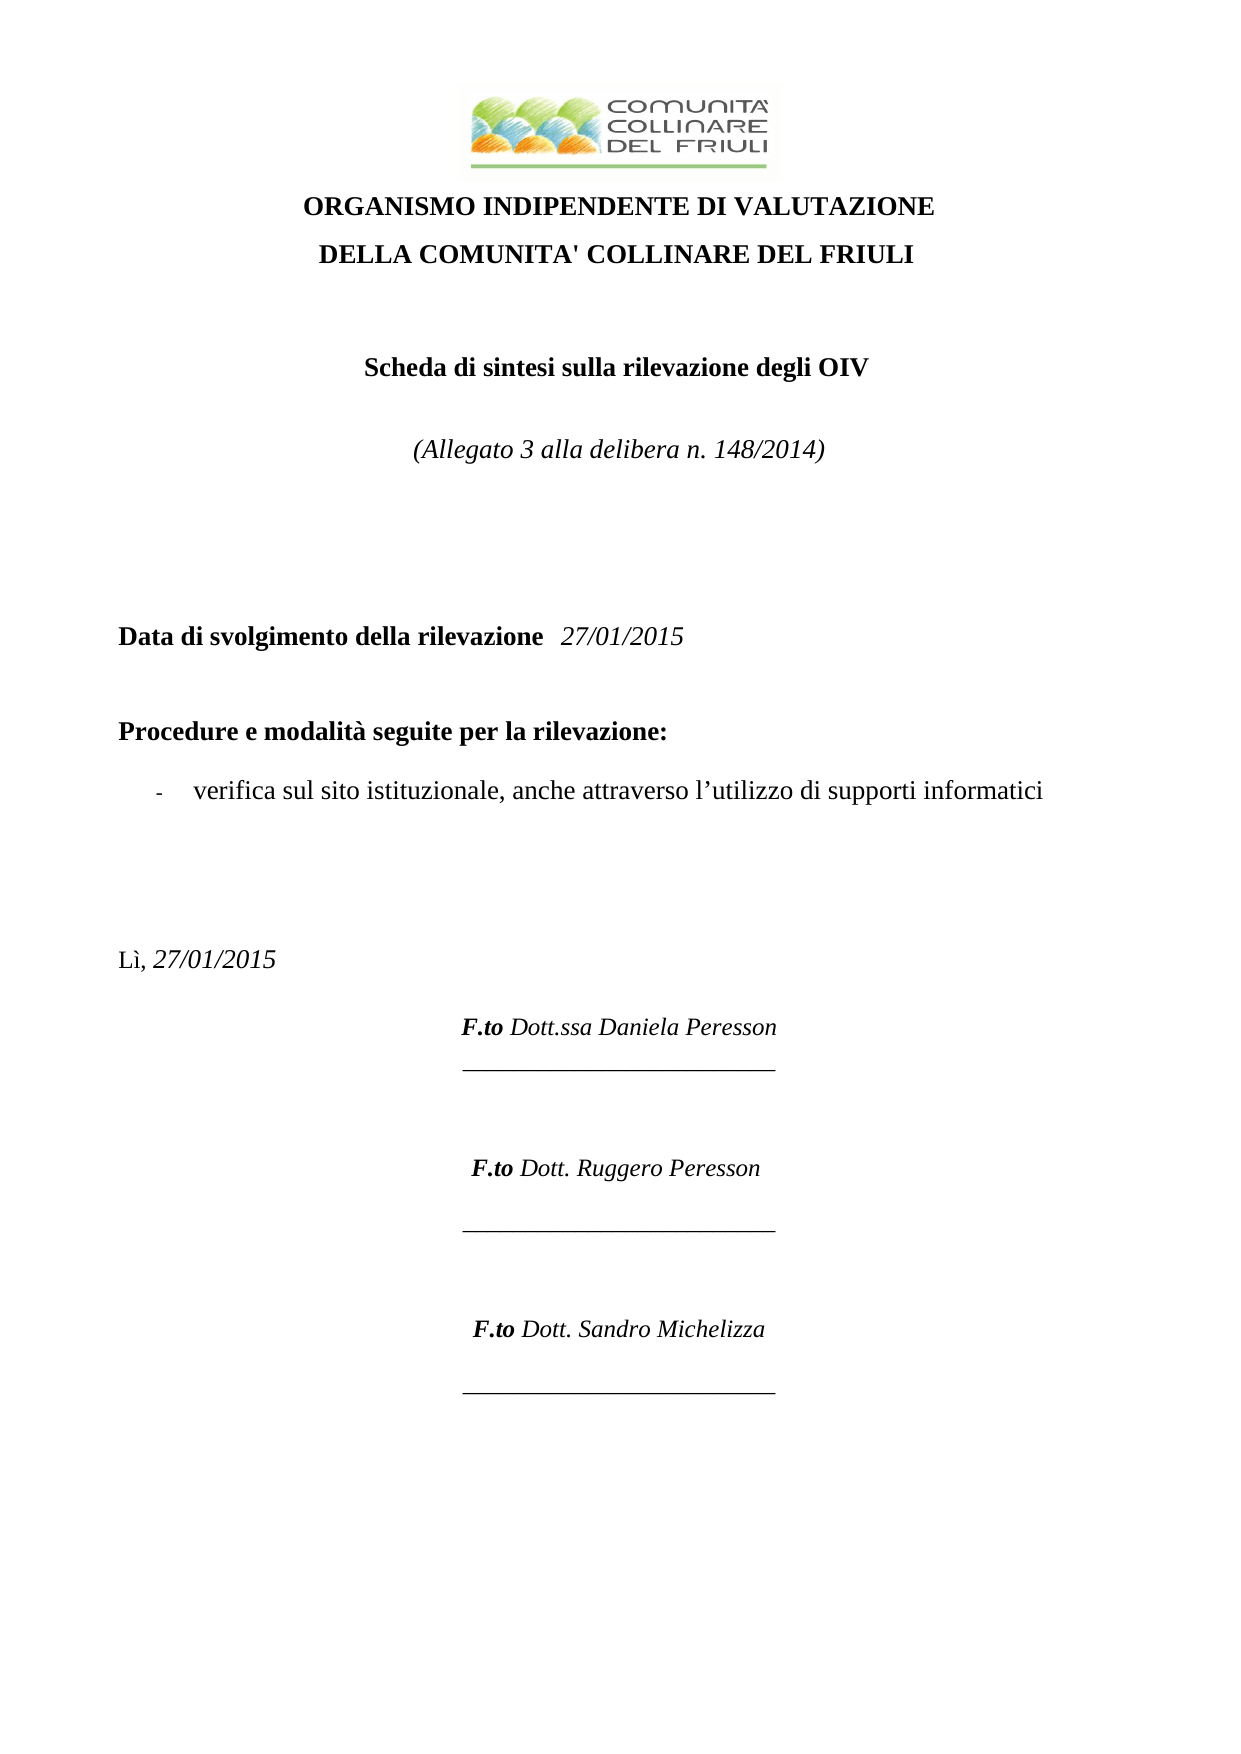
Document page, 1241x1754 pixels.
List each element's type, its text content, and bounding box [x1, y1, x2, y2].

title (Allegato 3 alla delibera n. 148/2014) [118, 433, 1122, 464]
text Data di svolgimento della rilevazione 27/01/2015 [118, 620, 1122, 651]
text Procedure e modalità seguite per la rilevazione: [118, 715, 1122, 746]
list verifica sul sito istituzionale, anche attraverso l’utilizzo di supporti informatici [156, 774, 1122, 805]
text F.to Dott.ssa Daniela Peresson [118, 1012, 1122, 1041]
text ORGANISMO INDIPENDENTE DI VALUTAZIONE [117, 190, 1122, 221]
text _________________________ [118, 1206, 1122, 1235]
text F.to Dott. Sandro Michelizza [118, 1314, 1122, 1343]
text Scheda di sintesi sulla rilevazione degli OIV [118, 351, 1122, 382]
text F.to Dott. Ruggero Peresson [118, 1153, 1122, 1181]
text Lì, 27/01/2015 [118, 943, 1122, 974]
picture [457, 82, 783, 181]
text _________________________ [118, 1368, 1122, 1397]
text DELLA COMUNITA' COLLINARE DEL FRIULI [118, 238, 1122, 269]
text _________________________ [118, 1045, 1122, 1074]
